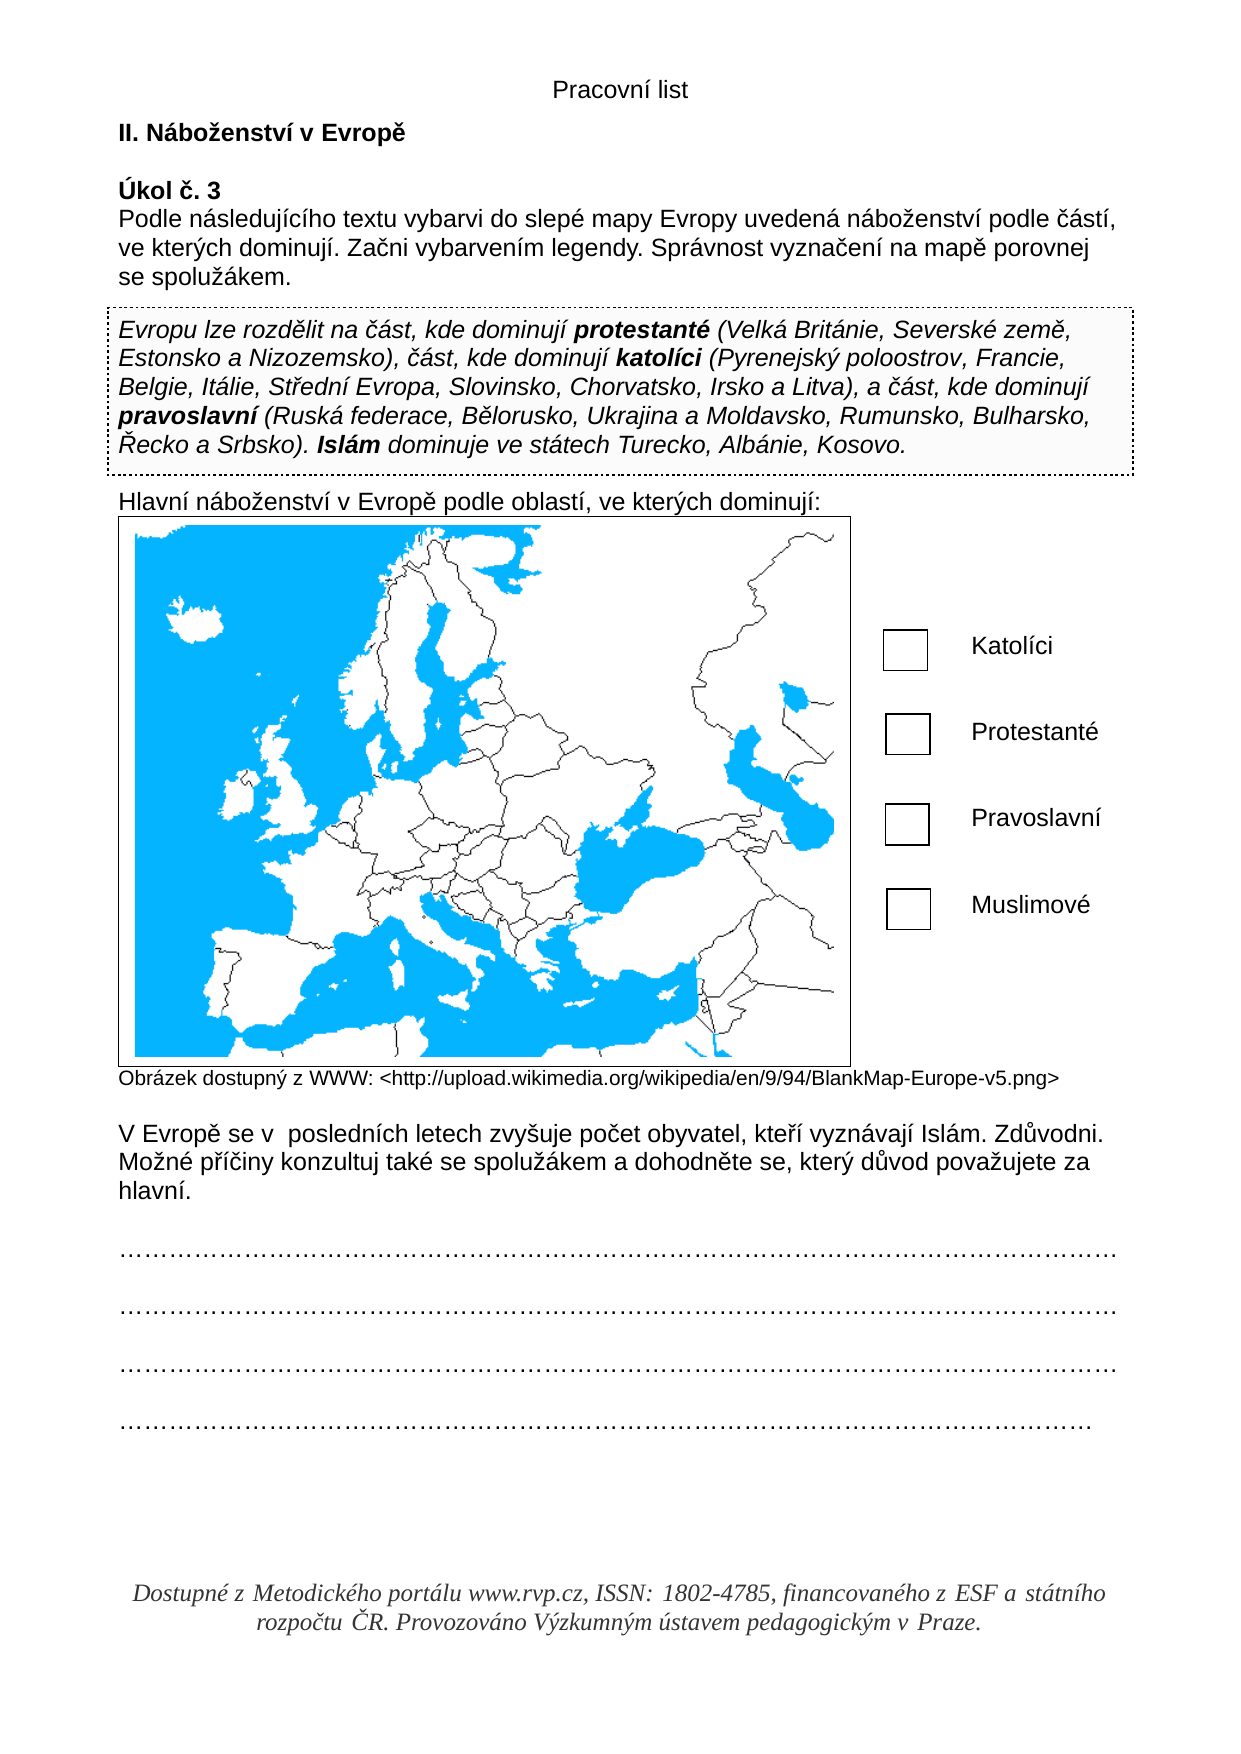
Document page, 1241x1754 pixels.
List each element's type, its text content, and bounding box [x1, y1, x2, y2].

picture [204, 525, 834, 1057]
picture [134, 525, 185, 538]
text ……………………………………………………………………………………………………… [118, 1406, 1122, 1435]
table_header [856, 516, 960, 1066]
picture [390, 939, 399, 955]
picture [392, 762, 398, 773]
picture [532, 973, 553, 991]
text V Evropě se v posledních letech zvyšuje počet obyvatel, kteří vyznávají Islám. Zdůvodni. [118, 1118, 1122, 1147]
table_header [119, 517, 850, 1066]
picture [167, 597, 223, 643]
picture [438, 991, 469, 1010]
picture [575, 999, 593, 1007]
text ………………………………………………………………………………………………………… [118, 1291, 1122, 1320]
text Možné příčiny konzultuj také se spolužákem a dohodněte se, který důvod považujete za hlavní. [118, 1147, 1122, 1205]
picture [658, 987, 677, 999]
picture [229, 1016, 428, 1057]
picture [259, 724, 318, 840]
picture [329, 984, 337, 989]
table_header Katolíci Protestanté Pravoslavní Muslimové [960, 516, 1133, 1066]
picture [218, 769, 260, 820]
picture [389, 960, 404, 990]
text II. Náboženství v Evropě [118, 118, 1122, 147]
text ………………………………………………………………………………………………………… [118, 1348, 1122, 1377]
table_header [851, 516, 856, 1066]
text Podle následujícího textu vybarvi do slepé mapy Evropy uvedená náboženství podle částí, ve kterých dominují. Začni vybarvením legendy. Správnost vyznačení na mapě porovnej se spolužákem. [118, 204, 1122, 291]
text Úkol č. 3 [118, 176, 1122, 204]
text ………………………………………………………………………………………………………… [118, 1233, 1122, 1262]
text Hlavní náboženství v Evropě podle oblastí, ve kterých dominují: [118, 487, 1122, 516]
table_header [107, 516, 118, 1066]
text Obrázek dostupný z WWW: <http://upload.wikimedia.org/wikipedia/en/9/94/BlankMap-Europe-v5.png> [118, 1066, 1122, 1090]
